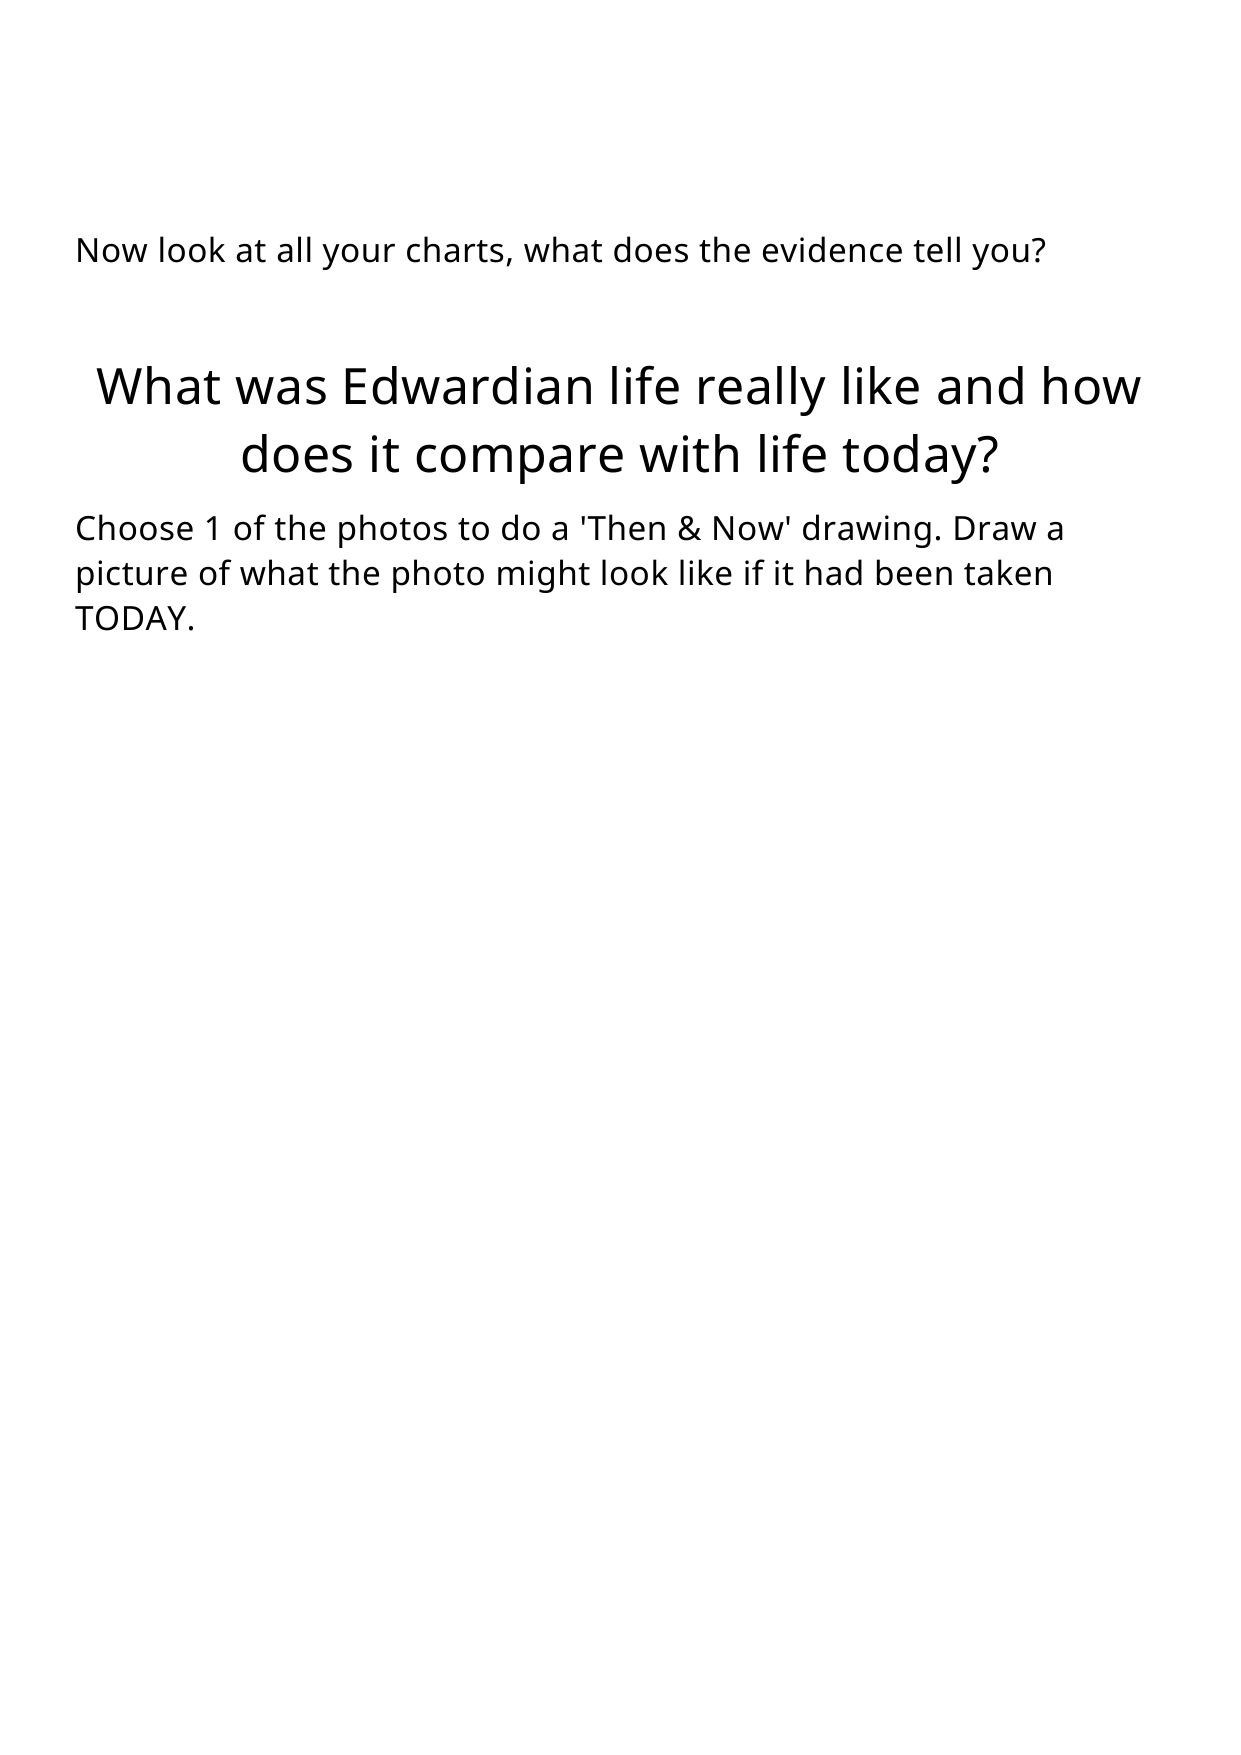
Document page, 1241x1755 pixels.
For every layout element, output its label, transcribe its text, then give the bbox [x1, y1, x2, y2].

text Choose 1 of the photos to do a 'Then & Now' drawing. Draw a picture of what the photo might look like if it had been taken TODAY. [75, 504, 1165, 641]
text What was Edwardian life really like and how does it compare with life today? [75, 351, 1165, 488]
text Now look at all your charts, what does the evidence tell you? [75, 227, 1165, 273]
